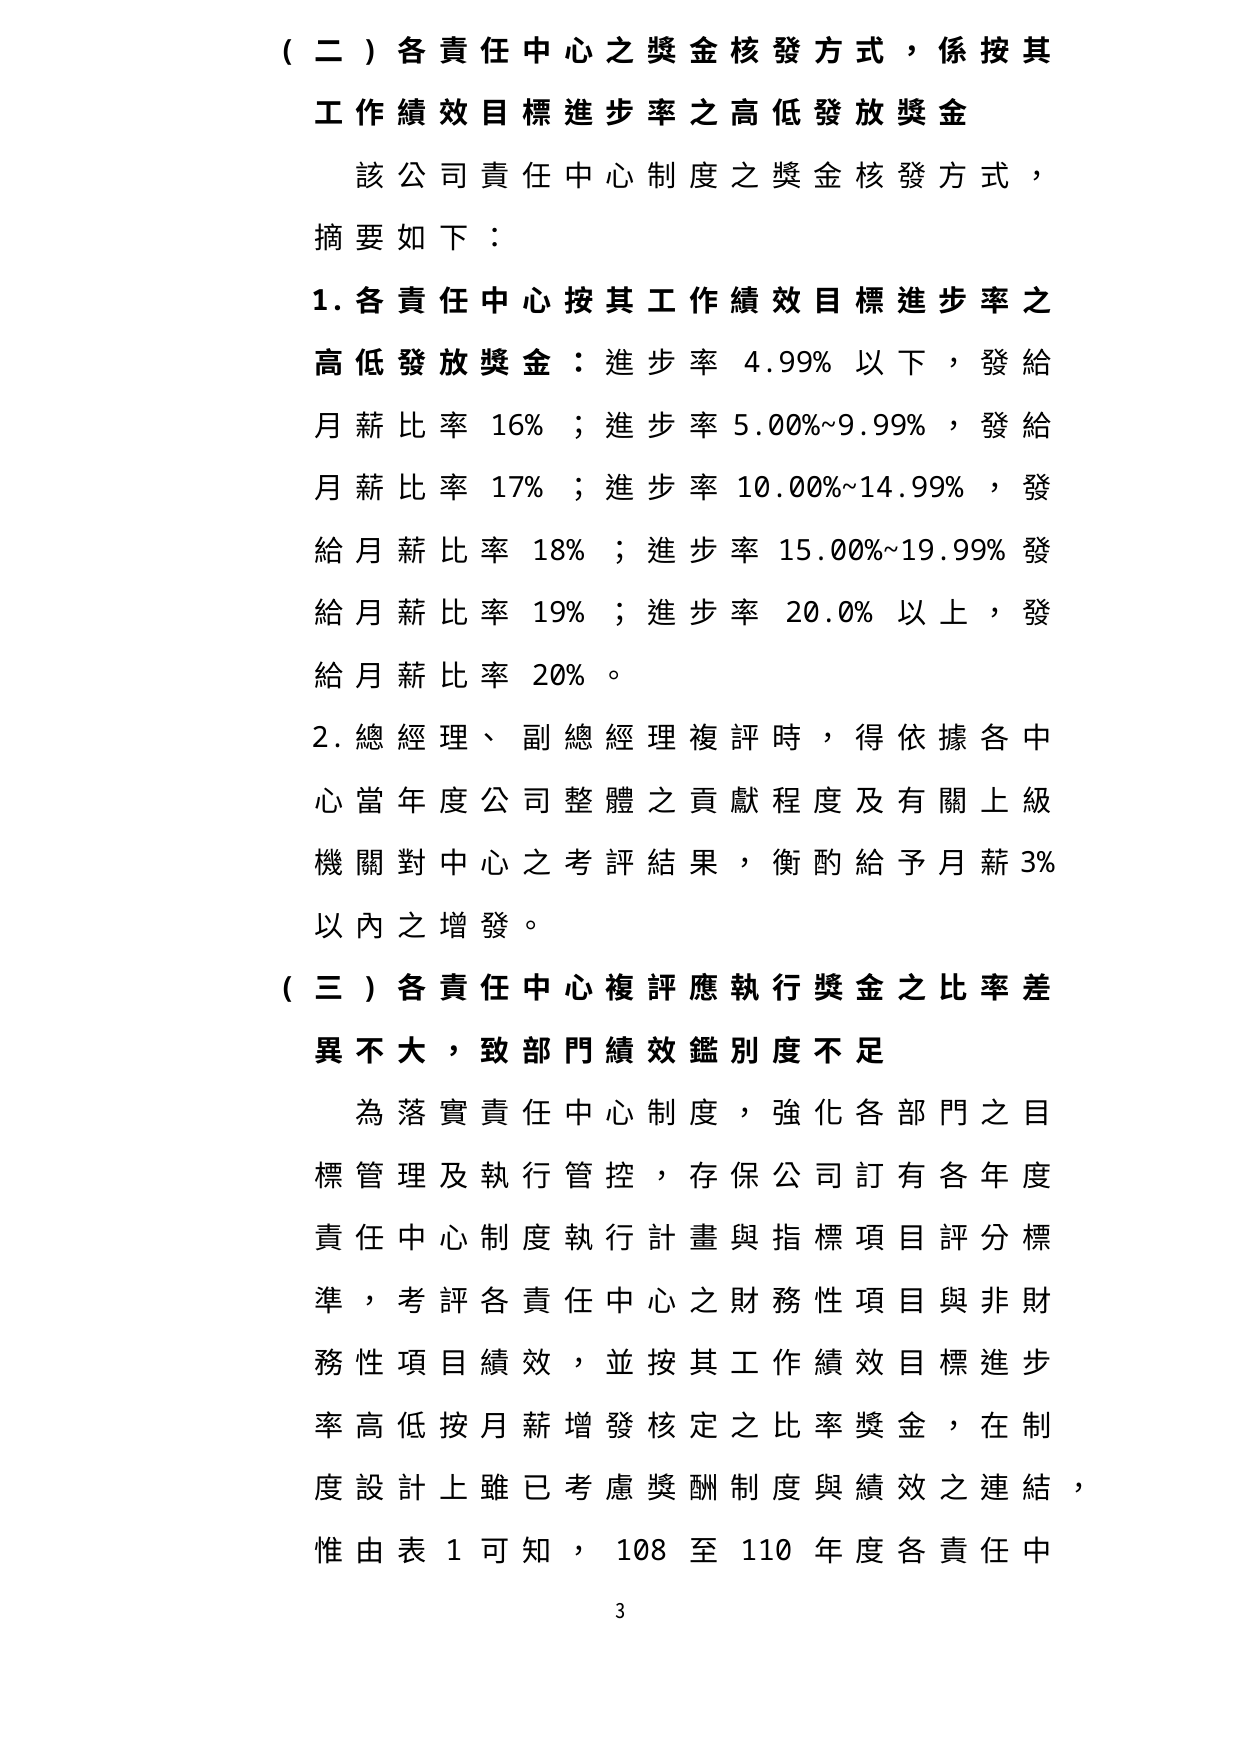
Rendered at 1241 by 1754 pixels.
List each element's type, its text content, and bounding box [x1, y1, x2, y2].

text 為落實責任中心制度，強化各部門之目標管理及執行管控，存保公司訂有各年度責任中心制度執行計畫與指標項目評分標準，考評各責任中心之財務性項目與非財務性項目績效，並按其工作績效目標進步率高低按月薪增發核定之比率獎金，在制度設計上雖已考慮獎酬制度與績效之連結，惟由表1可知，108至110年度各責任中心初(複)評結果，所有責任中心複評應執行獎金之比率相近(19%(含))，分數差異不大(差距1~2個百分點)，致部門績效鑑別度不足，難以有效發揮獎酬機制之功能。 [271, 1069, 1058, 1569]
text 1.各責任中心按其工作績效目標進步率之高低發放獎金：進步率4.99%以下，發給月薪比率16%；進步率5.00%~9.99%，發給月薪比率17%；進步率10.00%~14.99%，發給月薪比率18%；進步率15.00%~19.99%發給月薪比率19%；進步率20.0%以上，發給月薪比率20%。 [271, 257, 1058, 694]
text 2.總經理、副總經理複評時，得依據各中心當年度公司整體之貢獻程度及有關上級機關對中心之考評結果，衡酌給予月薪3%以內之增發。 [271, 694, 1058, 944]
text 該公司責任中心制度之獎金核發方式，摘要如下： [271, 132, 1058, 257]
text (二)各責任中心之獎金核發方式，係按其工作績效目標進步率之高低發放獎金 [242, 7, 1058, 132]
text (三)各責任中心複評應執行獎金之比率差異不大，致部門績效鑑別度不足 [242, 944, 1058, 1069]
